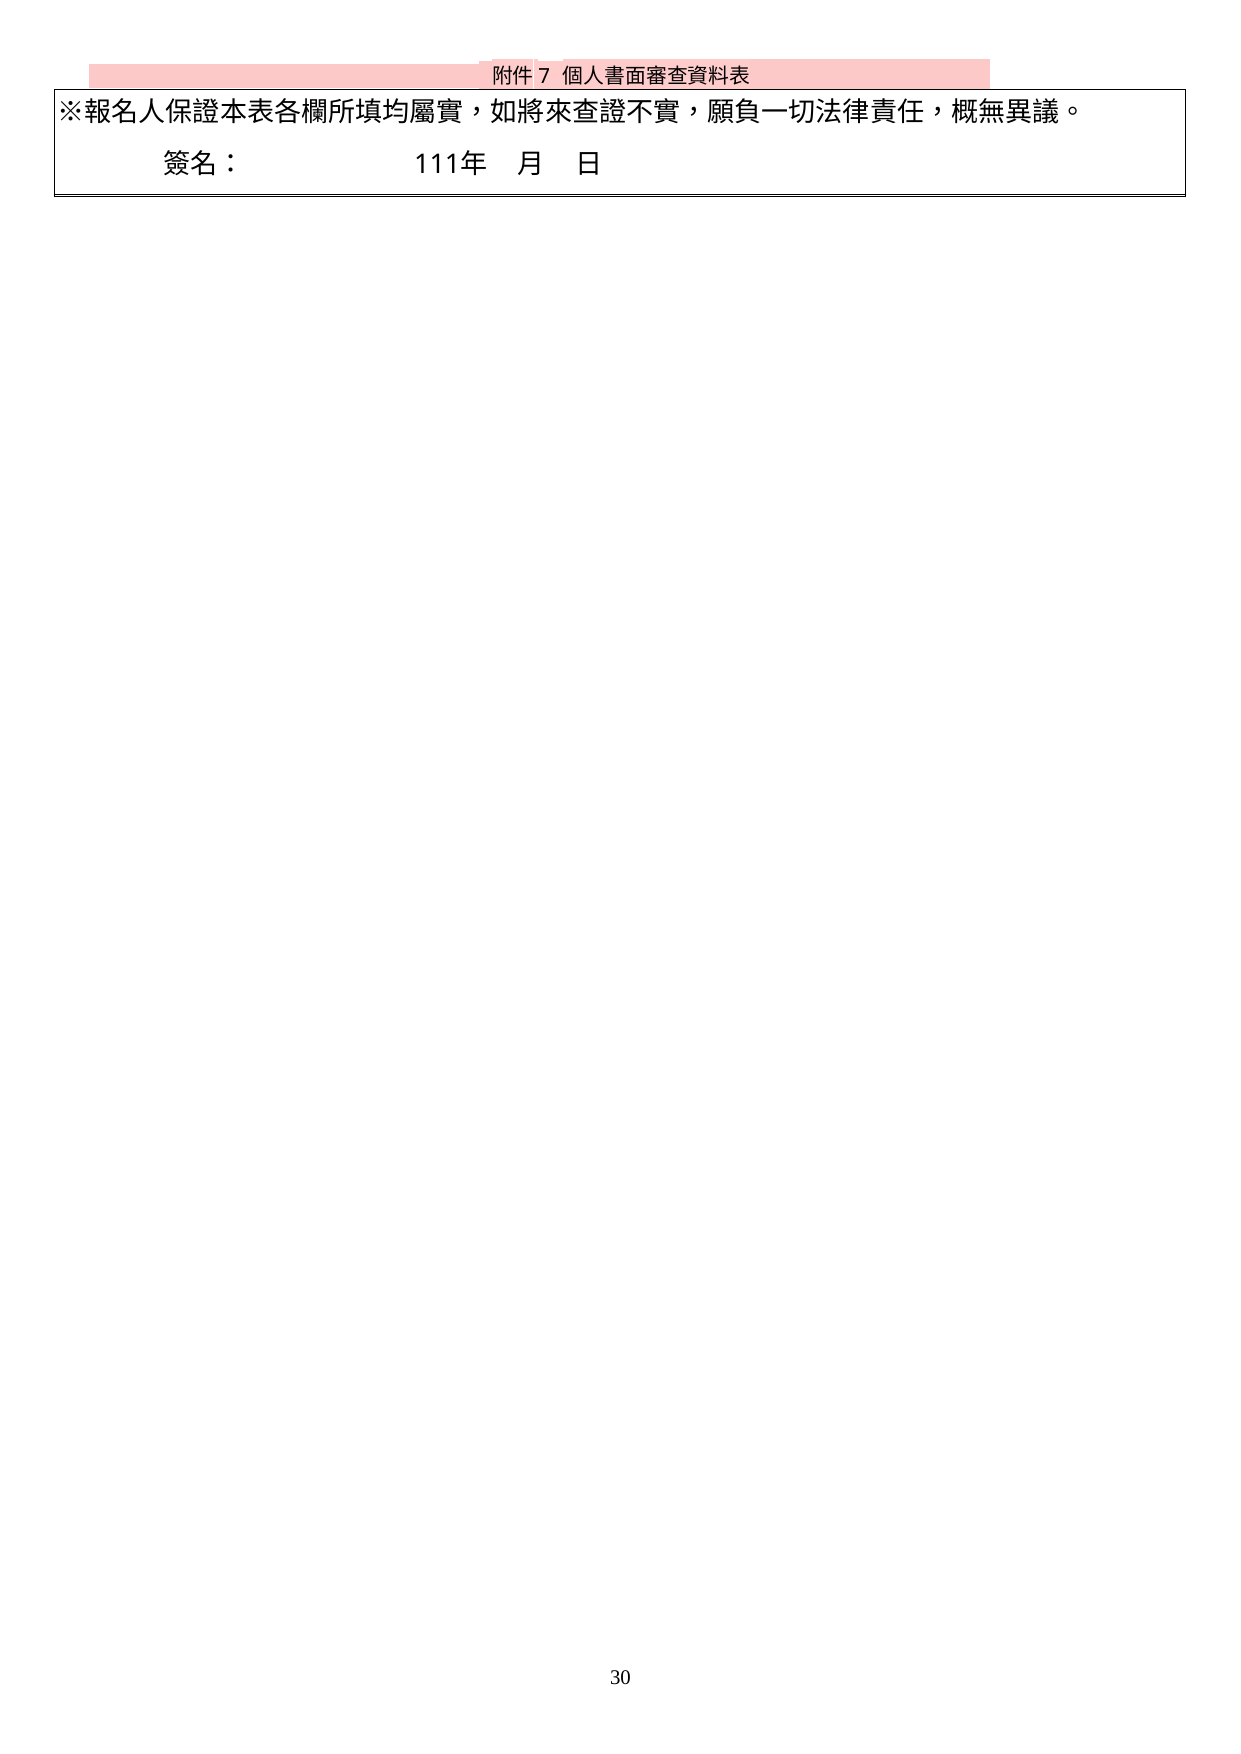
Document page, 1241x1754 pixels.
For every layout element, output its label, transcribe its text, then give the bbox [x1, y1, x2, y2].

table_cell ※報名人保證本表各欄所填均屬實，如將來查證不實，願負一切法律責任，概無異議。 簽名： 111年 月 日 [55, 90, 1185, 194]
